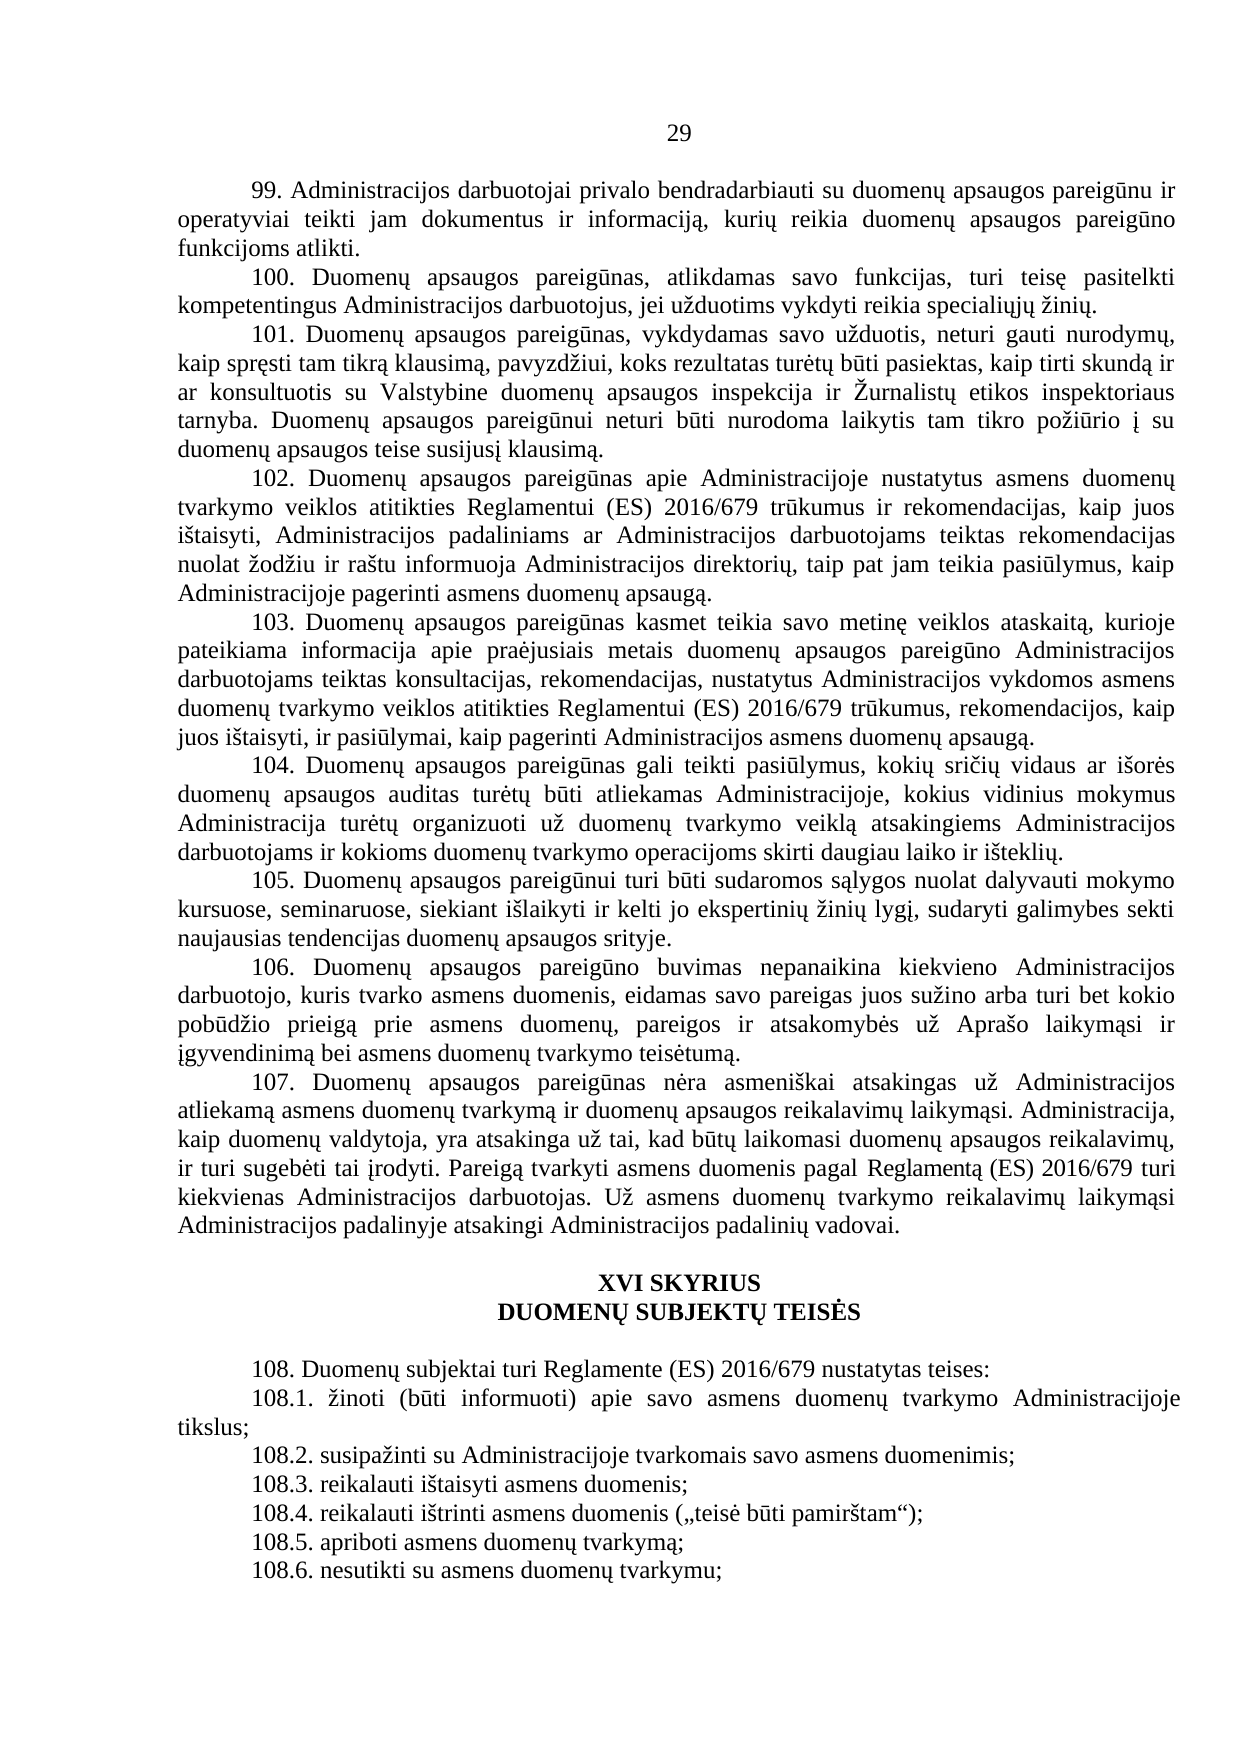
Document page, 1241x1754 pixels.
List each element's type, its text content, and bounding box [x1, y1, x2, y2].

text 103. Duomenų apsaugos pareigūnas kasmet teikia savo metinę veiklos ataskaitą, kurioje pateikiama informacija apie praėjusiais metais duomenų apsaugos pareigūno Administracijos darbuotojams teiktas konsultacijas, rekomendacijas, nustatytus Administracijos vykdomos asmens duomenų tvarkymo veiklos atitikties Reglamentui (ES) 2016/679 trūkumus, rekomendacijos, kaip juos ištaisyti, ir pasiūlymai, kaip pagerinti Administracijos asmens duomenų apsaugą. [177, 607, 1176, 751]
text 99. Administracijos darbuotojai privalo bendradarbiauti su duomenų apsaugos pareigūnu ir operatyviai teikti jam dokumentus ir informaciją, kurių reikia duomenų apsaugos pareigūno funkcijoms atlikti. [177, 176, 1176, 262]
text 108.1. žinoti (būti informuoti) apie savo asmens duomenų tvarkymo Administracijoje tikslus; [177, 1383, 1181, 1441]
text DUOMENŲ SUBJEKTŲ TEISĖS [177, 1297, 1181, 1326]
text 104. Duomenų apsaugos pareigūnas gali teikti pasiūlymus, kokių sričių vidaus ar išorės duomenų apsaugos auditas turėtų būti atliekamas Administracijoje, kokius vidinius mokymus Administracija turėtų organizuoti už duomenų tvarkymo veiklą atsakingiems Administracijos darbuotojams ir kokioms duomenų tvarkymo operacijoms skirti daugiau laiko ir išteklių. [177, 751, 1176, 866]
text 108.2. susipažinti su Administracijoje tvarkomais savo asmens duomenimis; [177, 1441, 1181, 1469]
text 100. Duomenų apsaugos pareigūnas, atlikdamas savo funkcijas, turi teisę pasitelkti kompetentingus Administracijos darbuotojus, jei užduotims vykdyti reikia specialiųjų žinių. [177, 262, 1176, 319]
text 108.5. apriboti asmens duomenų tvarkymą; [177, 1527, 1181, 1556]
text 106. Duomenų apsaugos pareigūno buvimas nepanaikina kiekvieno Administracijos darbuotojo, kuris tvarko asmens duomenis, eidamas savo pareigas juos sužino arba turi bet kokio pobūdžio prieigą prie asmens duomenų, pareigos ir atsakomybės už Aprašo laikymąsi ir įgyvendinimą bei asmens duomenų tvarkymo teisėtumą. [177, 952, 1176, 1067]
text 108.6. nesutikti su asmens duomenų tvarkymu; [177, 1556, 1181, 1584]
text 101. Duomenų apsaugos pareigūnas, vykdydamas savo užduotis, neturi gauti nurodymų, kaip spręsti tam tikrą klausimą, pavyzdžiui, koks rezultatas turėtų būti pasiektas, kaip tirti skundą ir ar konsultuotis su Valstybine duomenų apsaugos inspekcija ir Žurnalistų etikos inspektoriaus tarnyba. Duomenų apsaugos pareigūnui neturi būti nurodoma laikytis tam tikro požiūrio į su duomenų apsaugos teise susijusį klausimą. [177, 319, 1176, 463]
text 108. Duomenų subjektai turi Reglamente (ES) 2016/679 nustatytas teises: [177, 1354, 1181, 1383]
text 108.4. reikalauti ištrinti asmens duomenis („teisė būti pamirštam“); [177, 1498, 1181, 1527]
text 107. Duomenų apsaugos pareigūnas nėra asmeniškai atsakingas už Administracijos atliekamą asmens duomenų tvarkymą ir duomenų apsaugos reikalavimų laikymąsi. Administracija, kaip duomenų valdytoja, yra atsakinga už tai, kad būtų laikomasi duomenų apsaugos reikalavimų, ir turi sugebėti tai įrodyti. Pareigą tvarkyti asmens duomenis pagal Reglamentą (ES) 2016/679 turi kiekvienas Administracijos darbuotojas. Už asmens duomenų tvarkymo reikalavimų laikymąsi Administracijos padalinyje atsakingi Administracijos padalinių vadovai. [177, 1067, 1176, 1239]
text 102. Duomenų apsaugos pareigūnas apie Administracijoje nustatytus asmens duomenų tvarkymo veiklos atitikties Reglamentui (ES) 2016/679 trūkumus ir rekomendacijas, kaip juos ištaisyti, Administracijos padaliniams ar Administracijos darbuotojams teiktas rekomendacijas nuolat žodžiu ir raštu informuoja Administracijos direktorių, taip pat jam teikia pasiūlymus, kaip Administracijoje pagerinti asmens duomenų apsaugą. [177, 463, 1176, 607]
text XVI SKYRIUS [177, 1268, 1181, 1297]
text 108.3. reikalauti ištaisyti asmens duomenis; [177, 1469, 1181, 1498]
text 105. Duomenų apsaugos pareigūnui turi būti sudaromos sąlygos nuolat dalyvauti mokymo kursuose, seminaruose, siekiant išlaikyti ir kelti jo ekspertinių žinių lygį, sudaryti galimybes sekti naujausias tendencijas duomenų apsaugos srityje. [177, 866, 1176, 952]
